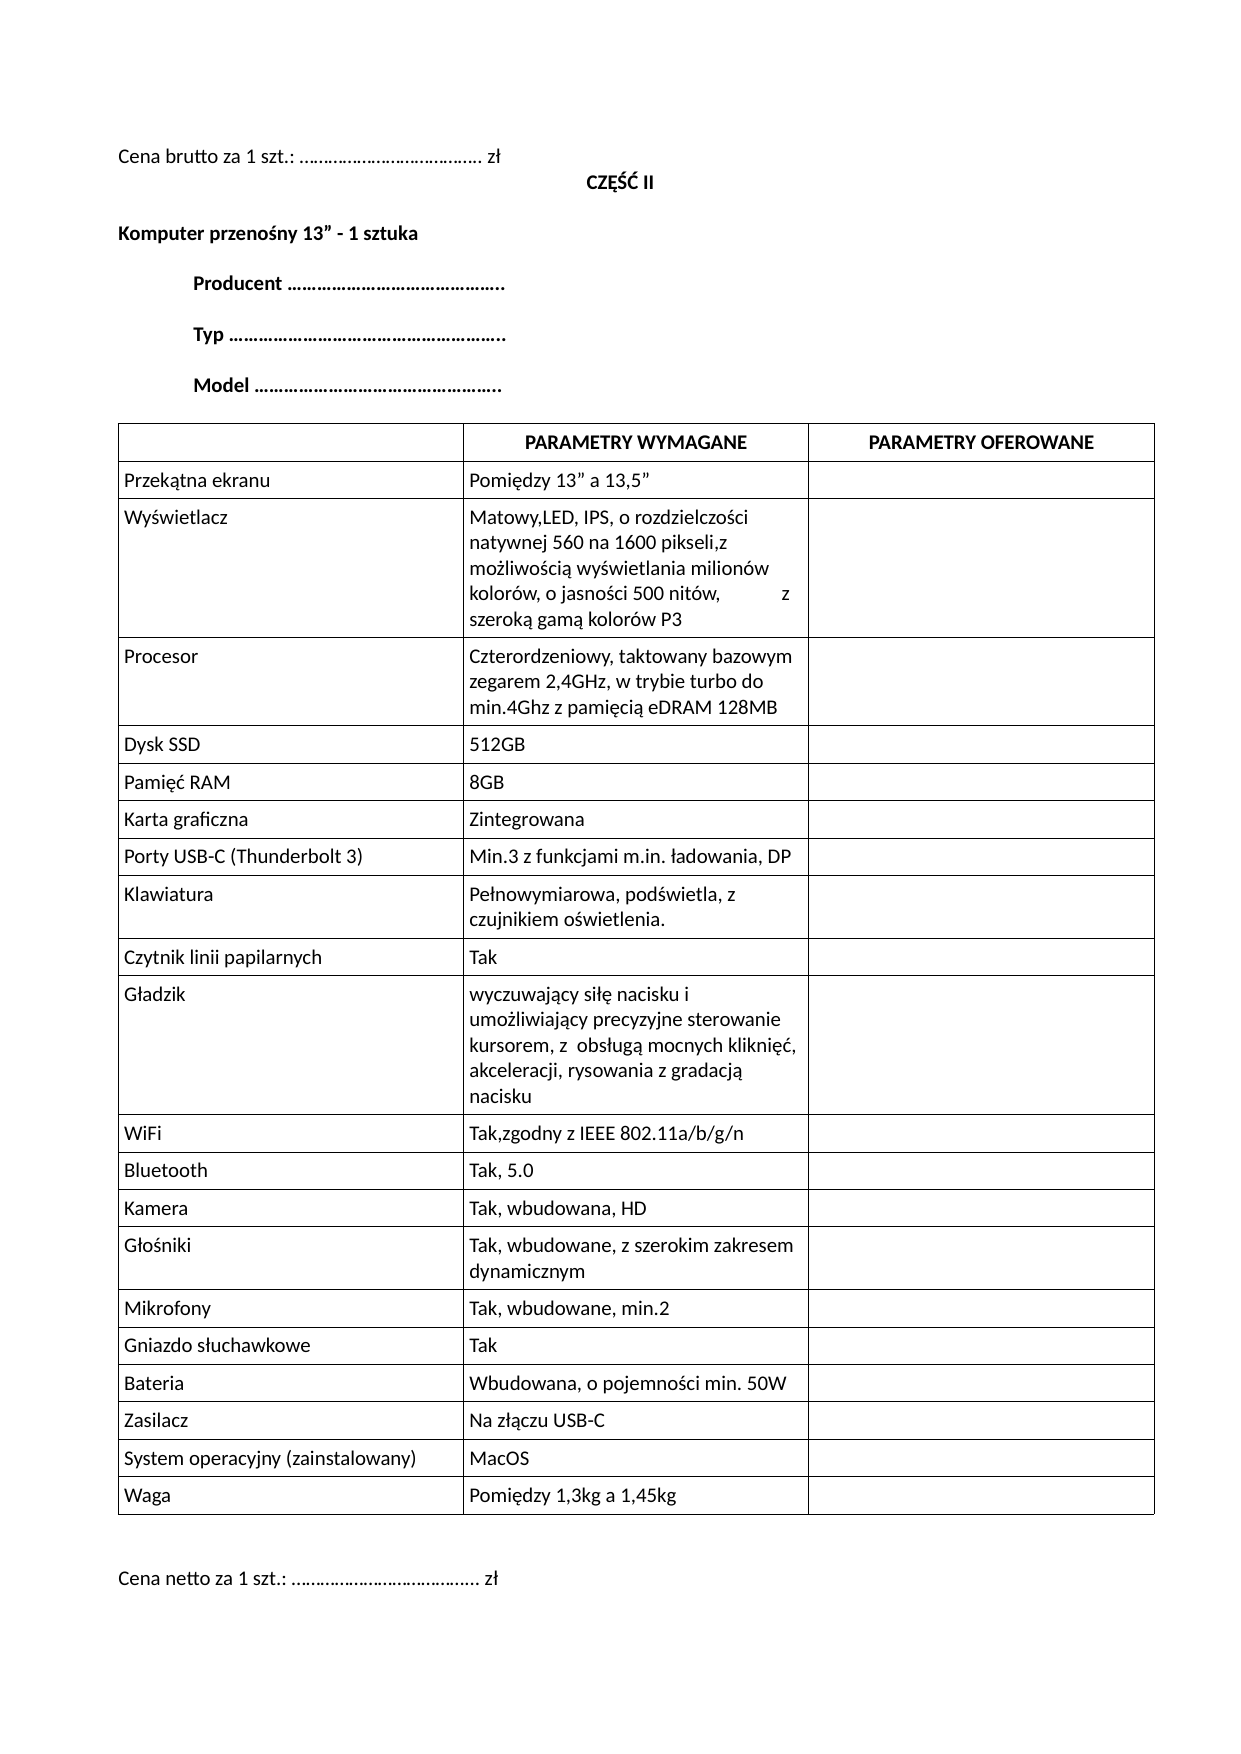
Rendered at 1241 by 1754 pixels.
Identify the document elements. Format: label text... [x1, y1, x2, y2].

table_cell [809, 801, 1154, 837]
table_cell Pełnowymiarowa, podświetla, z czujnikiem oświetlenia. [464, 876, 808, 938]
table_cell [809, 499, 1154, 637]
table_cell [809, 1227, 1154, 1289]
table_header PARAMETRY OFEROWANE [809, 424, 1154, 461]
table_cell [809, 1365, 1154, 1401]
table_cell Zasilacz [119, 1402, 463, 1439]
table_cell [809, 1440, 1154, 1476]
text Typ ……………………………………………….. [193, 321, 1122, 347]
table_cell Klawiatura [119, 876, 463, 938]
table_cell Tak, 5.0 [464, 1153, 808, 1189]
table_cell Wyświetlacz [119, 499, 463, 637]
table_cell Wbudowana, o pojemności min. 50W [464, 1365, 808, 1401]
table_cell Mikrofony [119, 1290, 463, 1326]
table_cell Na złączu USB-C [464, 1402, 808, 1439]
table_cell Głośniki [119, 1227, 463, 1289]
text Model ………………………………………….. [193, 372, 1122, 398]
text Cena netto za 1 szt.: ………………………………... zł [118, 1565, 1122, 1590]
table_cell MacOS [464, 1440, 808, 1476]
table_cell [809, 1153, 1154, 1189]
text CZĘŚĆ II [118, 169, 1122, 194]
table_cell Kamera [119, 1190, 463, 1226]
table_cell 8GB [464, 764, 808, 800]
table_cell [809, 839, 1154, 875]
table_cell Procesor [119, 638, 463, 725]
table_cell [809, 638, 1154, 725]
table_cell Czterordzeniowy, taktowany bazowym zegarem 2,4GHz, w trybie turbo do min.4Ghz z pamięcią eDRAM 128MB [464, 638, 808, 725]
table_cell System operacyjny (zainstalowany) [119, 1440, 463, 1476]
text Cena brutto za 1 szt.: ……………………………….. zł [118, 143, 1122, 169]
table_cell [809, 764, 1154, 800]
table_cell Min.3 z funkcjami m.in. ładowania, DP [464, 839, 808, 875]
table_cell Tak, wbudowane, z szerokim zakresem dynamicznym [464, 1227, 808, 1289]
table_cell [809, 976, 1154, 1114]
table_cell wyczuwający siłę nacisku i umożliwiający precyzyjne sterowanie kursorem, z obsługą mocnych kliknięć, akceleracji, rysowania z gradacją nacisku [464, 976, 808, 1114]
table_cell Porty USB-C (Thunderbolt 3) [119, 839, 463, 875]
table_cell [809, 876, 1154, 938]
table_cell Bluetooth [119, 1153, 463, 1189]
table_cell Pomiędzy 1,3kg a 1,45kg [464, 1477, 808, 1513]
table_cell [809, 1477, 1154, 1513]
table_cell [809, 462, 1154, 498]
table_cell WiFi [119, 1115, 463, 1151]
table_cell Tak [464, 1328, 808, 1364]
table_cell Pamięć RAM [119, 764, 463, 800]
text Komputer przenośny 13” - 1 sztuka [118, 220, 1122, 245]
table_cell Gniazdo słuchawkowe [119, 1328, 463, 1364]
table_cell 512GB [464, 726, 808, 763]
table_cell Gładzik [119, 976, 463, 1114]
table_cell Bateria [119, 1365, 463, 1401]
table_cell [809, 1190, 1154, 1226]
table_cell Tak, wbudowana, HD [464, 1190, 808, 1226]
table_cell Waga [119, 1477, 463, 1513]
table_cell [809, 726, 1154, 763]
table_cell [809, 1328, 1154, 1364]
table_cell Tak [464, 939, 808, 975]
table_cell [809, 1290, 1154, 1326]
table_cell Tak, wbudowane, min.2 [464, 1290, 808, 1326]
table_cell Czytnik linii papilarnych [119, 939, 463, 975]
table_cell Pomiędzy 13” a 13,5” [464, 462, 808, 498]
table_cell [809, 1115, 1154, 1151]
table_cell Karta graficzna [119, 801, 463, 837]
table_cell Dysk SSD [119, 726, 463, 763]
table_header PARAMETRY WYMAGANE [464, 424, 808, 461]
table_cell Tak,zgodny z IEEE 802.11a/b/g/n [464, 1115, 808, 1151]
table_cell Przekątna ekranu [119, 462, 463, 498]
table_cell Zintegrowana [464, 801, 808, 837]
table_header [119, 424, 463, 461]
table_cell Matowy,LED, IPS, o rozdzielczości natywnej 560 na 1600 pikseli,z możliwością wyświetlania milionów kolorów, o jasności 500 nitów, z szeroką gamą kolorów P3 [464, 499, 808, 637]
table_cell [809, 1402, 1154, 1439]
text Producent …………………………………….. [193, 271, 1122, 296]
table_cell [809, 939, 1154, 975]
